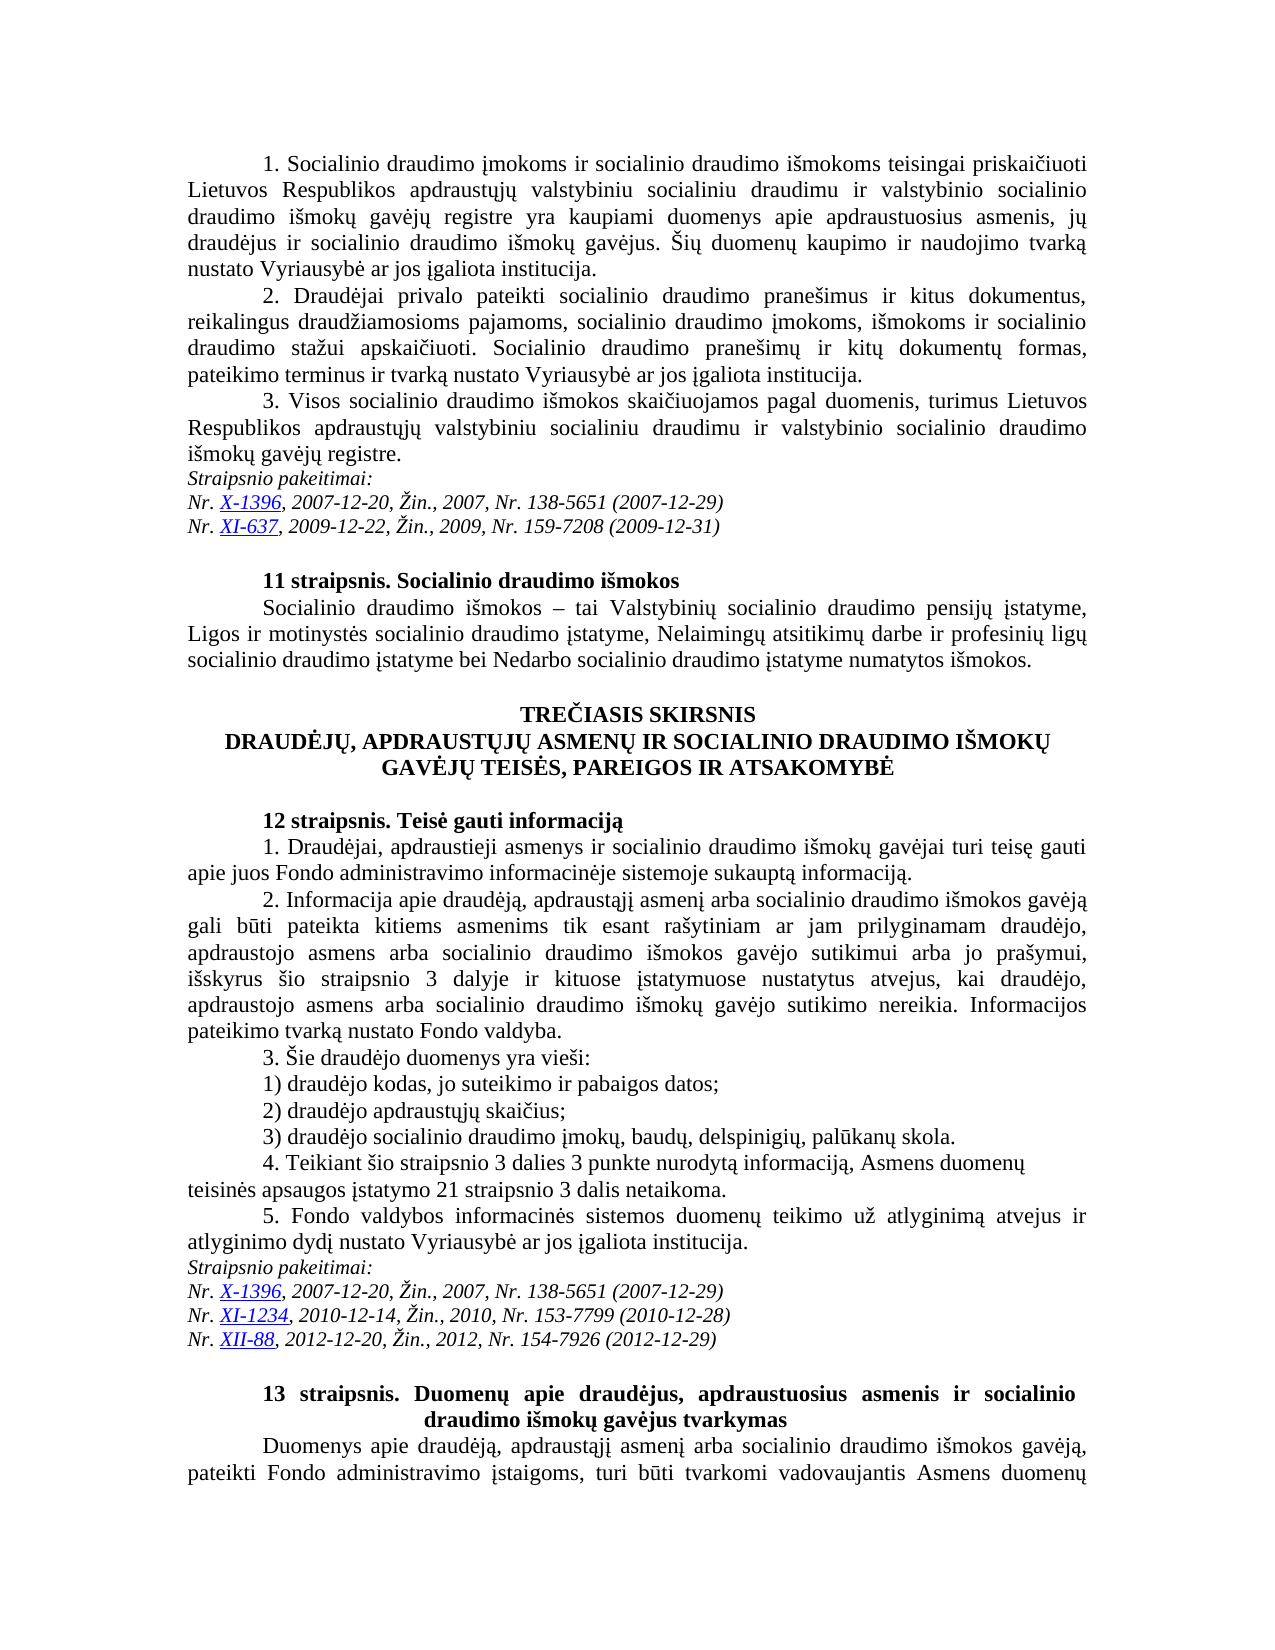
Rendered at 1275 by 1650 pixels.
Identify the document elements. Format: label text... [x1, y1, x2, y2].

text Straipsnio pakeitimai: [187, 466, 1088, 490]
subtitle TREČIASIS SKIRSNIS [187, 701, 1088, 728]
text 2. Informacija apie draudėją, apdraustąjį asmenį arba socialinio draudimo išmokos gavėją gali būti pateikta kitiems asmenims tik esant rašytiniam ar jam prilyginamam draudėjo, apdraustojo asmens arba socialinio draudimo išmokos gavėjo sutikimui arba jo prašymui, išskyrus šio straipsnio 3 dalyje ir kituose įstatymuose nustatytus atvejus, kai draudėjo, apdraustojo asmens arba socialinio draudimo išmokų gavėjo sutikimo nereikia. Informacijos pateikimo tvarką nustato Fondo valdyba. [187, 886, 1088, 1044]
text 5. Fondo valdybos informacinės sistemos duomenų teikimo už atlyginimą atvejus ir atlyginimo dydį nustato Vyriausybė ar jos įgaliota institucija. [187, 1202, 1087, 1255]
text Socialinio draudimo išmokos – tai Valstybinių socialinio draudimo pensijų įstatyme, Ligos ir motinystės socialinio draudimo įstatyme, Nelaimingų atsitikimų darbe ir profesinių ligų socialinio draudimo įstatyme bei Nedarbo socialinio draudimo įstatyme numatytos išmokos. [187, 593, 1088, 673]
text 3. Visos socialinio draudimo išmokos skaičiuojamos pagal duomenis, turimus Lietuvos Respublikos apdraustųjų valstybiniu socialiniu draudimu ir valstybinio socialinio draudimo išmokų gavėjų registre. [187, 387, 1088, 466]
text 1. Socialinio draudimo įmokoms ir socialinio draudimo išmokoms teisingai priskaičiuoti Lietuvos Respublikos apdraustųjų valstybiniu socialiniu draudimu ir valstybinio socialinio draudimo išmokų gavėjų registre yra kaupiami duomenys apie apdraustuosius asmenis, jų draudėjus ir socialinio draudimo išmokų gavėjus. Šių duomenų kaupimo ir naudojimo tvarką nustato Vyriausybė ar jos įgaliota institucija. [187, 150, 1088, 282]
text 1. Draudėjai, apdraustieji asmenys ir socialinio draudimo išmokų gavėjai turi teisę gauti apie juos Fondo administravimo informacinėje sistemoje sukauptą informaciją. [187, 833, 1087, 886]
text Duomenys apie draudėją, apdraustąjį asmenį arba socialinio draudimo išmokos gavėją, pateikti Fondo administravimo įstaigoms, turi būti tvarkomi vadovaujantis Asmens duomenų [187, 1432, 1088, 1485]
text 1) draudėjo kodas, jo suteikimo ir pabaigos datos; [187, 1070, 1087, 1097]
text Nr. XII-88, 2012-12-20, Žin., 2012, Nr. 154-7926 (2012-12-29) [187, 1327, 1087, 1351]
text 2. Draudėjai privalo pateikti socialinio draudimo pranešimus ir kitus dokumentus, reikalingus draudžiamosioms pajamoms, socialinio draudimo įmokoms, išmokoms ir socialinio draudimo stažui apskaičiuoti. Socialinio draudimo pranešimų ir kitų dokumentų formas, pateikimo terminus ir tvarką nustato Vyriausybė ar jos įgaliota institucija. [187, 282, 1087, 387]
text 3. Šie draudėjo duomenys yra vieši: [187, 1044, 1087, 1070]
text Straipsnio pakeitimai: [187, 1255, 1088, 1279]
text Nr. XI-637, 2009-12-22, Žin., 2009, Nr. 159-7208 (2009-12-31) [187, 514, 1087, 538]
text 4. Teikiant šio straipsnio 3 dalies 3 punkte nurodytą informaciją, Asmens duomenų teisinės apsaugos įstatymo 21 straipsnio 3 dalis netaikoma. [187, 1149, 1087, 1202]
text 11 straipsnis. Socialinio draudimo išmokos [187, 567, 1088, 593]
text 13 straipsnis. Duomenų apie draudėjus, apdraustuosius asmenis ir socialinio draudimo išmokų gavėjus tvarkymas [262, 1380, 1077, 1432]
text 2) draudėjo apdraustųjų skaičius; [187, 1097, 1087, 1123]
text 12 straipsnis. Teisė gauti informaciją [187, 807, 1087, 833]
text 3) draudėjo socialinio draudimo įmokų, baudų, delspinigių, palūkanų skola. [187, 1123, 1087, 1149]
text Nr. X-1396, 2007-12-20, Žin., 2007, Nr. 138-5651 (2007-12-29) [187, 490, 1088, 514]
text Nr. XI-1234, 2010-12-14, Žin., 2010, Nr. 153-7799 (2010-12-28) [187, 1303, 1087, 1327]
text Draudėjų, apdraustųjų ASMENŲ ir SOCIALINIO DRAUDIMO išmokų gavėjų teisės, PAREIGOS ir atsakomybė [187, 728, 1088, 780]
text Nr. X-1396, 2007-12-20, Žin., 2007, Nr. 138-5651 (2007-12-29) [187, 1279, 1088, 1303]
